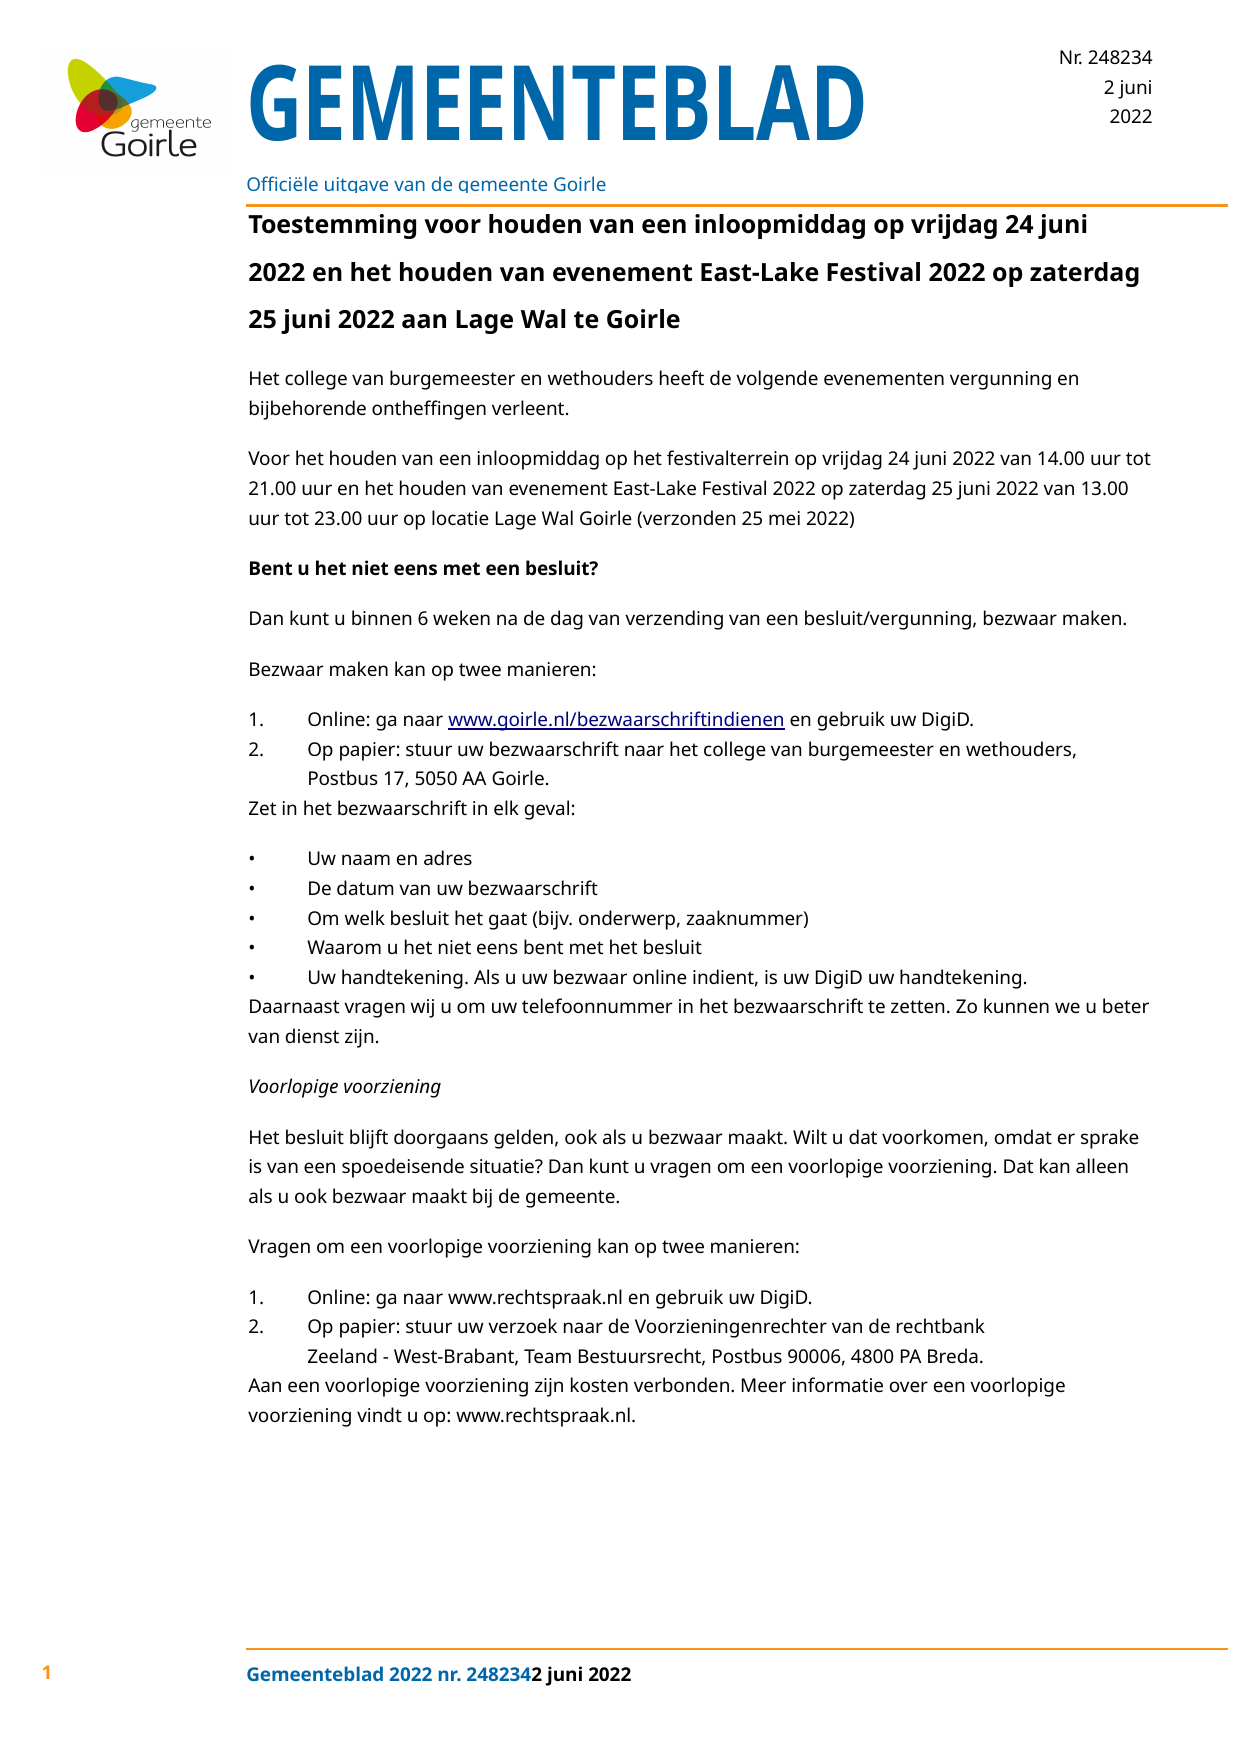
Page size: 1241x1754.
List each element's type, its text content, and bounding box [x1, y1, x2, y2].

text Bezwaar maken kan op twee manieren: [248, 656, 1152, 682]
text Vragen om een voorlopige voorziening kan op twee manieren: [248, 1233, 1152, 1259]
text Het besluit blijft doorgaans gelden, ook als u bezwaar maakt. Wilt u dat voorkomen, omdat er sprake is van een spoedeisende situatie? Dan kunt u vragen om een voorlopige voorziening. Dat kan alleen als u ook bezwaar maakt bij de gemeente. [248, 1124, 1152, 1209]
list Online: ga naar www.goirle.nl/bezwaarschriftindienen en gebruik uw DigiD. [248, 706, 1152, 732]
text Dan kunt u binnen 6 weken na de dag van verzending van een besluit/vergunning, bezwaar maken. [248, 606, 1152, 631]
text Voor het houden van een inloopmiddag op het festivalterrein op vrijdag 24 juni 2022 van 14.00 uur tot 21.00 uur en het houden van evenement East-Lake Festival 2022 op zaterdag 25 juni 2022 van 13.00 uur tot 23.00 uur op locatie Lage Wal Goirle (verzonden 25 mei 2022) [248, 446, 1152, 530]
text Zet in het bezwaarschrift in elk geval: [248, 795, 1152, 821]
picture [41, 47, 231, 172]
list Op papier: stuur uw bezwaarschrift naar het college van burgemeester en wethouders, Postbus 17, 5050 AA Goirle. [248, 736, 1152, 791]
list Waarom u het niet eens bent met het besluit [248, 934, 1152, 960]
text Voorlopige voorziening [248, 1073, 1152, 1099]
list Om welk besluit het gaat (bijv. onderwerp, zaaknummer) [248, 905, 1152, 930]
list Uw naam en adres [248, 846, 1152, 871]
text Het college van burgemeester en wethouders heeft de volgende evenementen vergunning en bijbehorende ontheffingen verleent. [248, 366, 1152, 421]
list Zeeland - West-Brabant, Team Bestuursrecht, Postbus 90006, 4800 PA Breda. [248, 1343, 1152, 1369]
list Uw handtekening. Als u uw bezwaar online indient, is uw DigiD uw handtekening. [248, 964, 1152, 989]
text Bent u het niet eens met een besluit? [248, 555, 1152, 581]
text Daarnaast vragen wij u om uw telefoonnummer in het bezwaarschrift te zetten. Zo kunnen we u beter van dienst zijn. [248, 993, 1152, 1049]
list Online: ga naar www.rechtspraak.nl en gebruik uw DigiD. [248, 1284, 1152, 1309]
list Op papier: stuur uw verzoek naar de Voorzieningenrechter van de rechtbank [248, 1313, 1152, 1339]
text Toestemming voor houden van een inloopmiddag op vrijdag 24 juni 2022 en het houden van evenement East-Lake Festival 2022 op zaterdag 25 juni 2022 aan Lage Wal te Goirle [248, 207, 1152, 336]
text Aan een voorlopige voorziening zijn kosten verbonden. Meer informatie over een voorlopige voorziening vindt u op: www.rechtspraak.nl. [248, 1373, 1152, 1428]
list De datum van uw bezwaarschrift [248, 875, 1152, 901]
